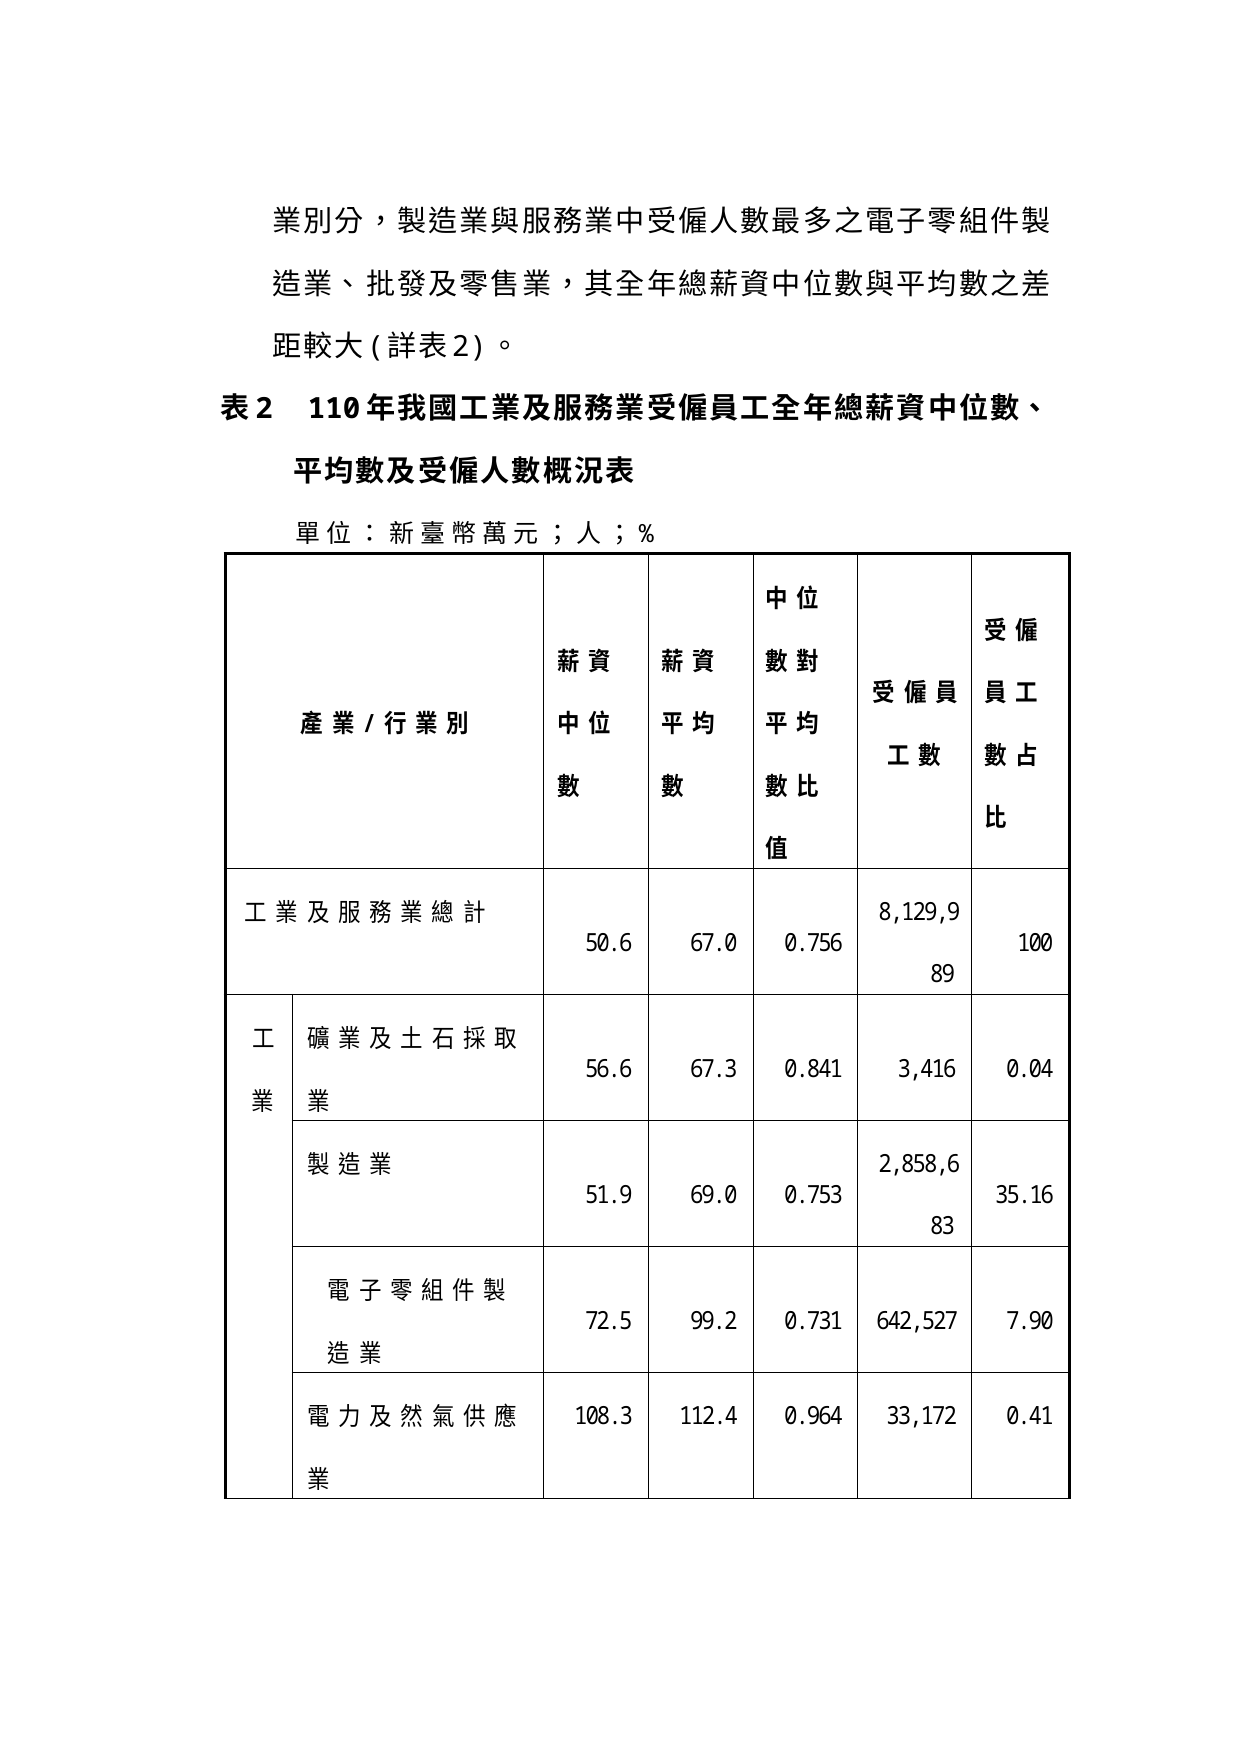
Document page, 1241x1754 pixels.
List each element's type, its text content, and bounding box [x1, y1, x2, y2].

text 表2 110年我國工業及服務業受僱員工全年總薪資中位數、平均數及受僱人數概況表 單位：新臺幣萬元；人；% [211, 365, 1063, 552]
table_header 中位數對平均數比值 [754, 555, 857, 868]
table_cell 8,129,989 [858, 869, 971, 994]
table_cell 35.16 [972, 1121, 1068, 1246]
table_cell 112.4 [649, 1373, 753, 1498]
table_header 產業/行業別 [227, 555, 543, 868]
table_cell 0.41 [972, 1373, 1068, 1498]
table_cell 99.2 [649, 1247, 753, 1372]
table_cell 工業 [227, 995, 292, 1498]
table_cell 100 [972, 869, 1068, 994]
table_cell 51.9 [544, 1121, 648, 1246]
table_cell 0.04 [972, 995, 1068, 1120]
table_header 受僱員工數占比 [972, 555, 1068, 868]
table_cell 642,527 [858, 1247, 971, 1372]
table_cell 製造業 [293, 1121, 543, 1246]
table_cell 0.756 [754, 869, 857, 994]
table_cell 0.964 [754, 1373, 857, 1498]
table_cell 0.731 [754, 1247, 857, 1372]
table_cell 67.0 [649, 869, 753, 994]
table_cell 56.6 [544, 995, 648, 1120]
table_header 薪資中位數 [544, 555, 648, 868]
table_cell 3,416 [858, 995, 971, 1120]
table_cell 50.6 [544, 869, 648, 994]
text 業別分，製造業與服務業中受僱人數最多之電子零組件製造業、批發及零售業，其全年總薪資中位數與平均數之差距較大(詳表2)。 [266, 177, 1063, 365]
table_cell 67.3 [649, 995, 753, 1120]
table_cell 礦業及土石採取業 [293, 995, 543, 1120]
table_cell 69.0 [649, 1121, 753, 1246]
table_cell 工業及服務業總計 [227, 869, 543, 994]
table_cell 電力及然氣供應業 [293, 1373, 543, 1498]
table_cell 108.3 [544, 1373, 648, 1498]
table_header 受僱員工數 [858, 555, 971, 868]
table_cell 72.5 [544, 1247, 648, 1372]
table_cell 電子零組件製造業 [293, 1247, 543, 1372]
table_cell 7.90 [972, 1247, 1068, 1372]
table_cell 0.841 [754, 995, 857, 1120]
table_cell 33,172 [858, 1373, 971, 1498]
table_cell 0.753 [754, 1121, 857, 1246]
table_cell 2,858,683 [858, 1121, 971, 1246]
table_header 薪資平均數 [649, 555, 753, 868]
